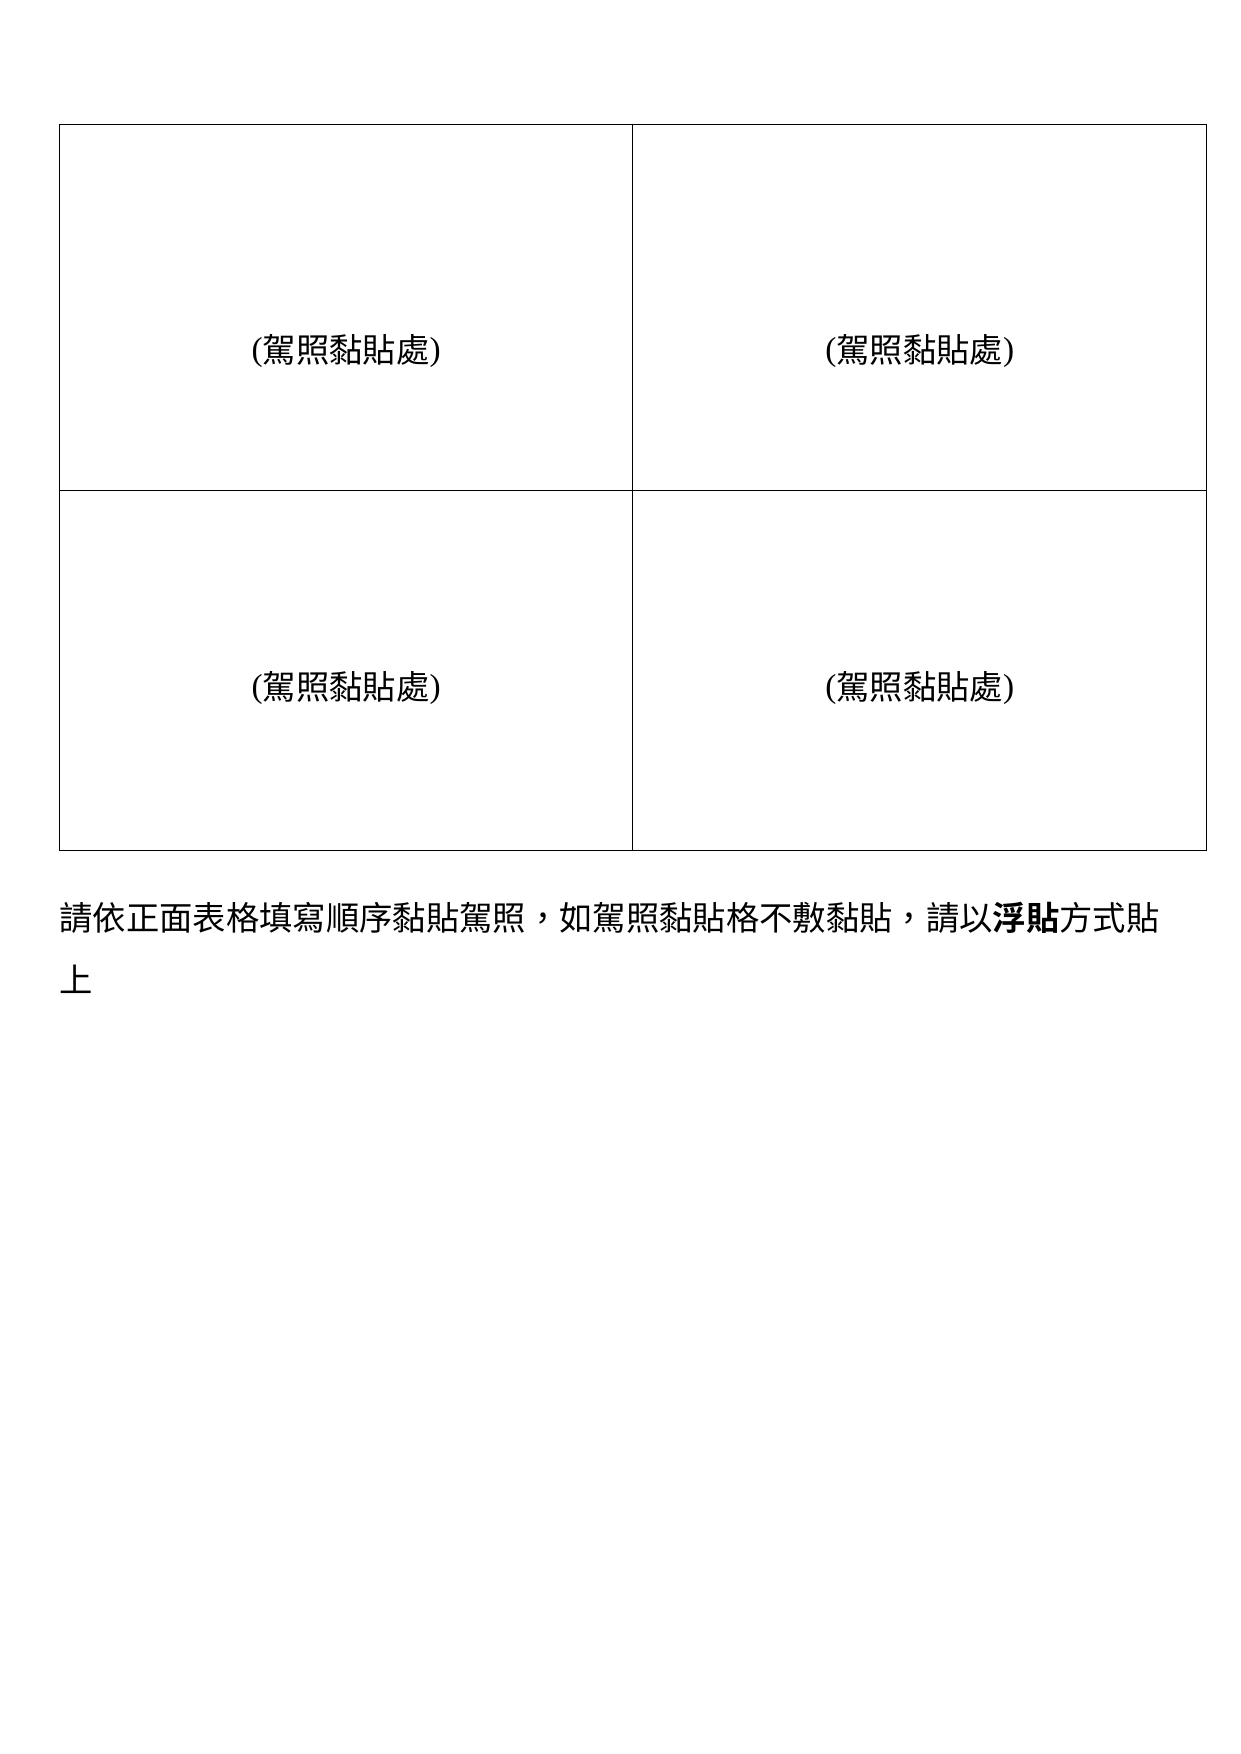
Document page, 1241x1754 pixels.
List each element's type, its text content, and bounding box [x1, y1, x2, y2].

table_cell (駕照黏貼處) [60, 491, 632, 850]
table_cell (駕照黏貼處) [633, 491, 1206, 850]
table_cell (駕照黏貼處) [60, 125, 632, 489]
table_cell (駕照黏貼處) [633, 125, 1206, 489]
text 請依正面表格填寫順序黏貼駕照，如駕照黏貼格不敷黏貼，請以浮貼方式貼上 [59, 874, 1181, 999]
